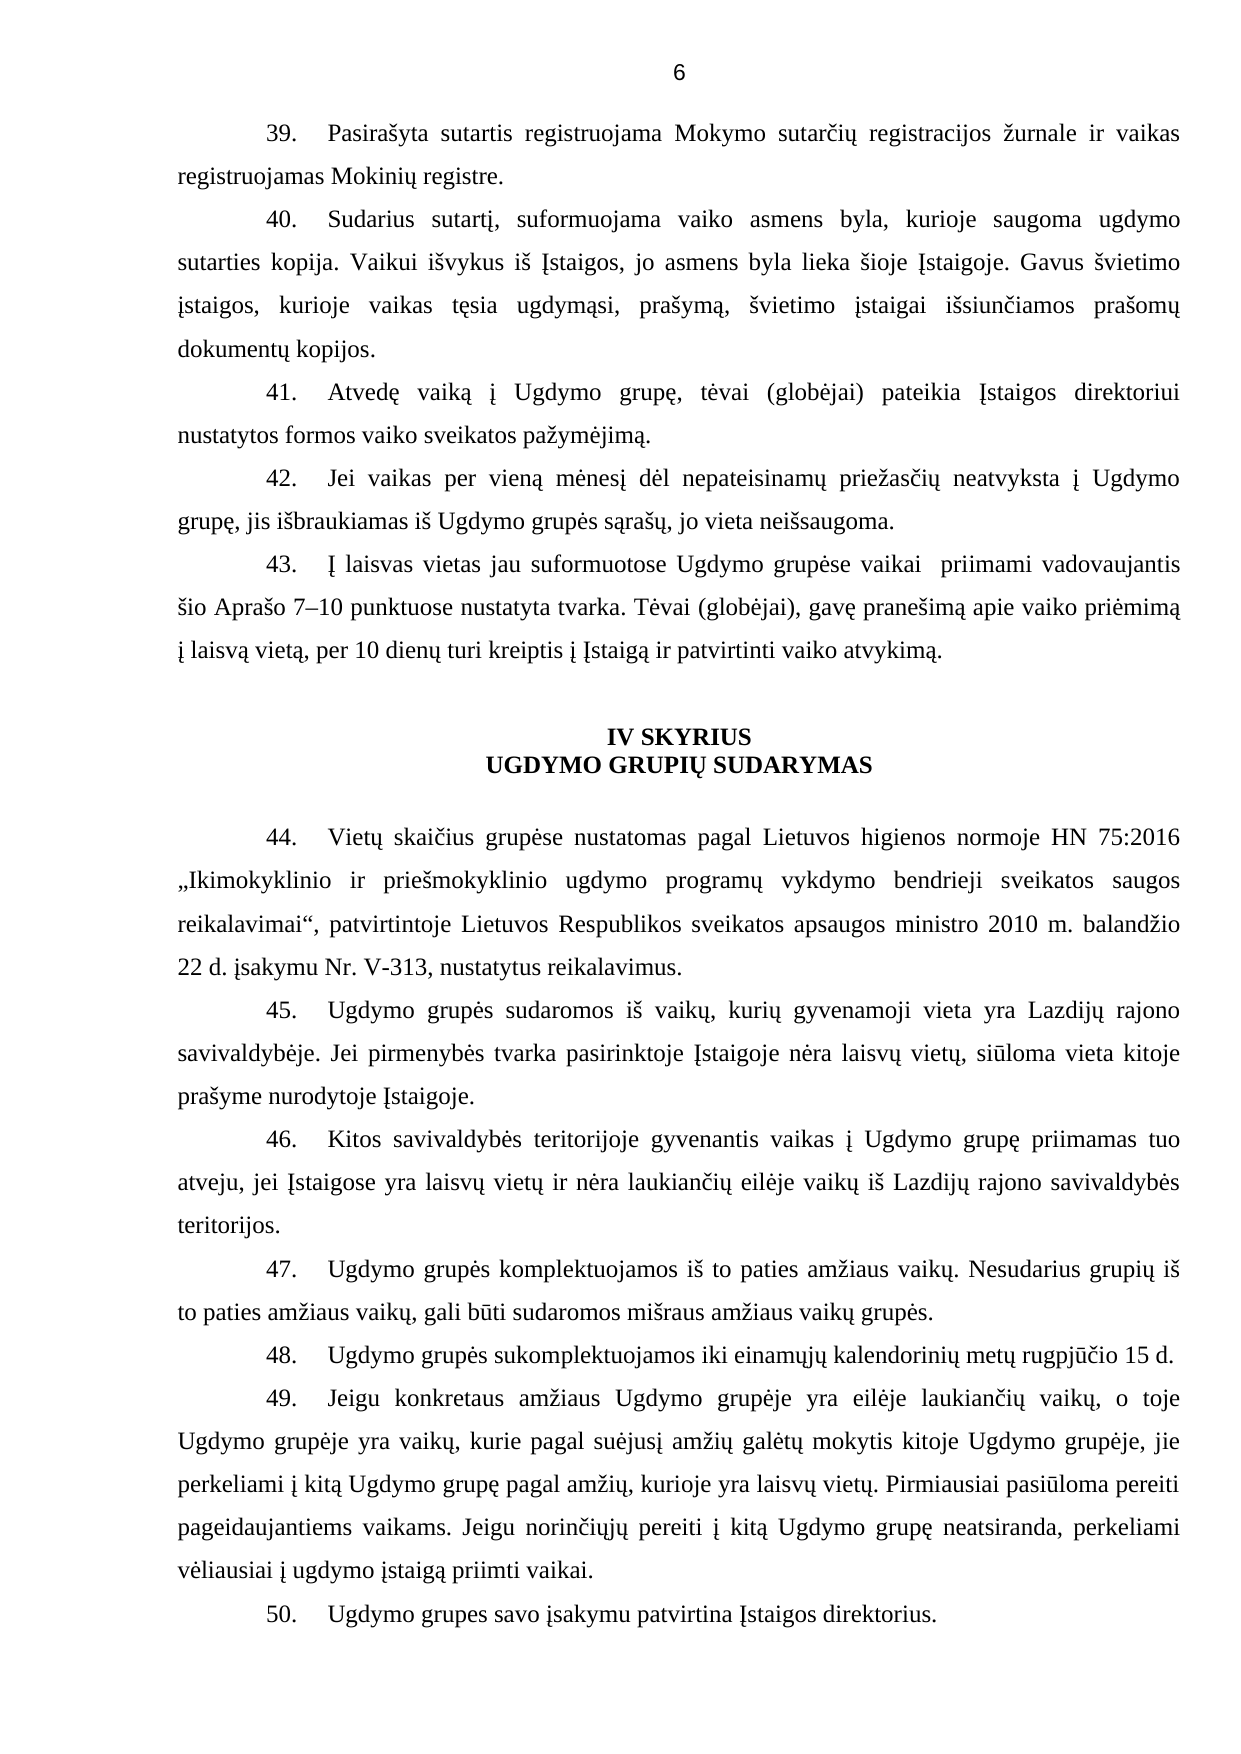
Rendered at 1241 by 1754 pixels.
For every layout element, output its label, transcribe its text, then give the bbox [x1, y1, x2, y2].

text UGDYMO GRUPIŲ SUDARYMAS [177, 751, 1181, 779]
text 41. Atvedę vaiką į Ugdymo grupę, tėvai (globėjai) pateikia Įstaigos direktoriui nustatytos formos vaiko sveikatos pažymėjimą. [177, 377, 1181, 449]
text 43. Į laisvas vietas jau suformuotose Ugdymo grupėse vaikai priimami vadovaujantis šio Aprašo 7–10 punktuose nustatyta tvarka. Tėvai (globėjai), gavę pranešimą apie vaiko priėmimą į laisvą vietą, per 10 dienų turi kreiptis į Įstaigą ir patvirtinti vaiko atvykimą. [177, 549, 1181, 664]
text 49. Jeigu konkretaus amžiaus Ugdymo grupėje yra eilėje laukiančių vaikų, o toje Ugdymo grupėje yra vaikų, kurie pagal suėjusį amžių galėtų mokytis kitoje Ugdymo grupėje, jie perkeliami į kitą Ugdymo grupę pagal amžių, kurioje yra laisvų vietų. Pirmiausiai pasiūloma pereiti pageidaujantiems vaikams. Jeigu norinčiųjų pereiti į kitą Ugdymo grupę neatsiranda, perkeliami vėliausiai į ugdymo įstaigą priimti vaikai. [177, 1383, 1181, 1584]
text IV SKYRIUS [177, 722, 1181, 751]
text 39. Pasirašyta sutartis registruojama Mokymo sutarčių registracijos žurnale ir vaikas registruojamas Mokinių registre. [177, 118, 1181, 190]
text 46. Kitos savivaldybės teritorijoje gyvenantis vaikas į Ugdymo grupę priimamas tuo atveju, jei Įstaigose yra laisvų vietų ir nėra laukiančių eilėje vaikų iš Lazdijų rajono savivaldybės teritorijos. [177, 1124, 1181, 1239]
text 50. Ugdymo grupes savo įsakymu patvirtina Įstaigos direktorius. [177, 1599, 1181, 1627]
text 48. Ugdymo grupės sukomplektuojamos iki einamųjų kalendorinių metų rugpjūčio 15 d. [177, 1340, 1181, 1369]
text 42. Jei vaikas per vieną mėnesį dėl nepateisinamų priežasčių neatvyksta į Ugdymo grupę, jis išbraukiamas iš Ugdymo grupės sąrašų, jo vieta neišsaugoma. [177, 463, 1181, 535]
text 44. Vietų skaičius grupėse nustatomas pagal Lietuvos higienos normoje HN 75:2016 „Ikimokyklinio ir priešmokyklinio ugdymo programų vykdymo bendrieji sveikatos saugos reikalavimai“, patvirtintoje Lietuvos Respublikos sveikatos apsaugos ministro 2010 m. balandžio 22 d. įsakymu Nr. V-313, nustatytus reikalavimus. [177, 822, 1181, 981]
text 45. Ugdymo grupės sudaromos iš vaikų, kurių gyvenamoji vieta yra Lazdijų rajono savivaldybėje. Jei pirmenybės tvarka pasirinktoje Įstaigoje nėra laisvų vietų, siūloma vieta kitoje prašyme nurodytoje Įstaigoje. [177, 995, 1181, 1110]
text 40. Sudarius sutartį, suformuojama vaiko asmens byla, kurioje saugoma ugdymo sutarties kopija. Vaikui išvykus iš Įstaigos, jo asmens byla lieka šioje Įstaigoje. Gavus švietimo įstaigos, kurioje vaikas tęsia ugdymąsi, prašymą, švietimo įstaigai išsiunčiamos prašomų dokumentų kopijos. [177, 204, 1181, 362]
text 47. Ugdymo grupės komplektuojamos iš to paties amžiaus vaikų. Nesudarius grupių iš to paties amžiaus vaikų, gali būti sudaromos mišraus amžiaus vaikų grupės. [177, 1254, 1181, 1326]
